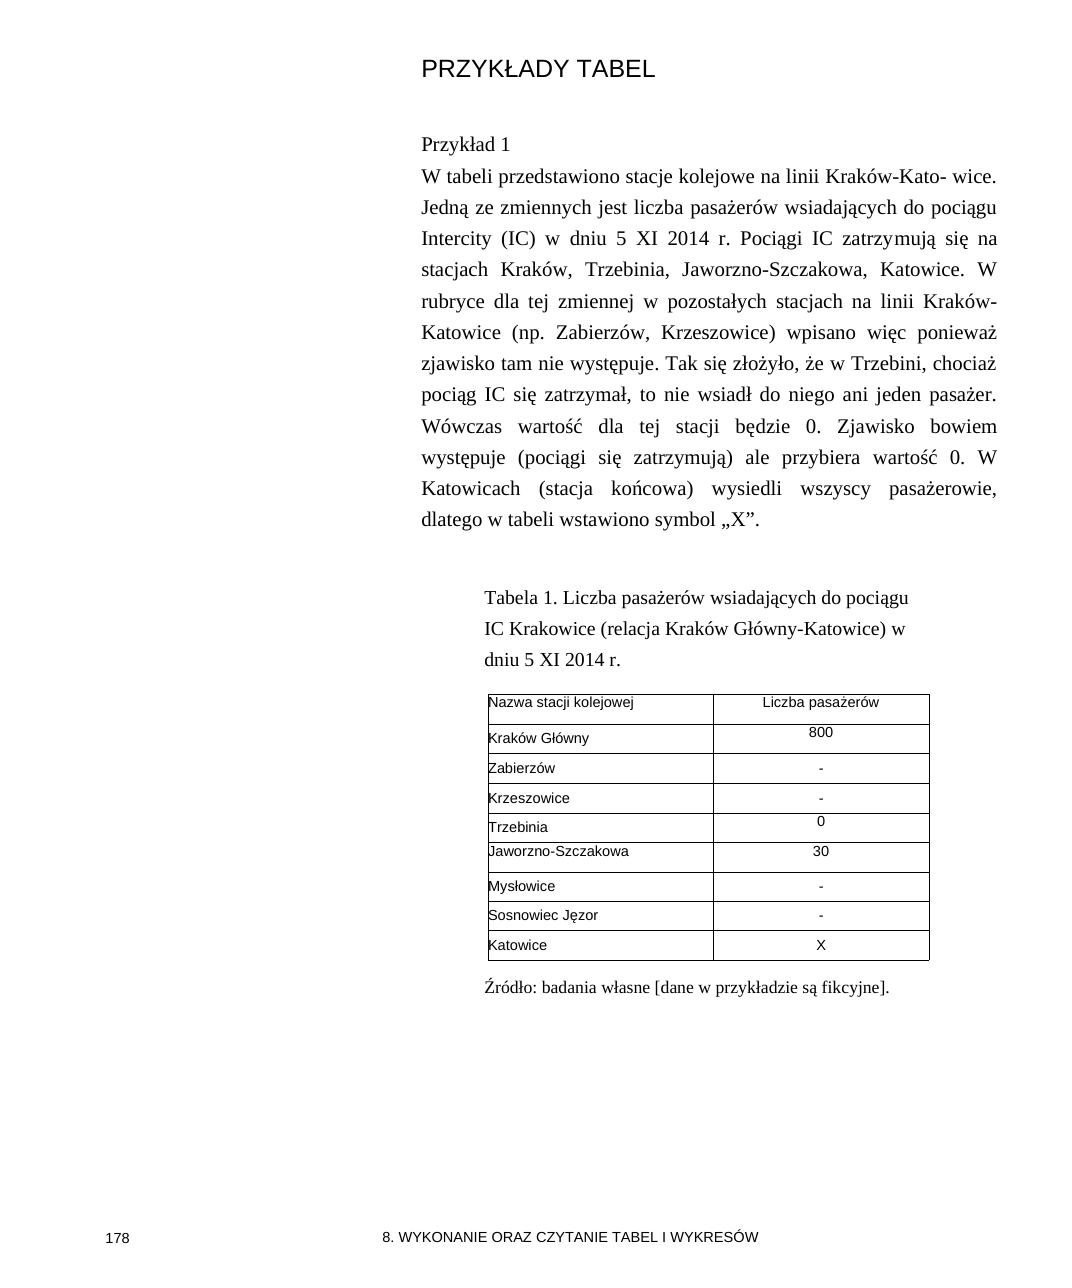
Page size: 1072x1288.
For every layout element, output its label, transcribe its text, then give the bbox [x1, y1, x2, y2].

table_cell Mysłowice [489, 873, 713, 901]
table_cell Kraków Główny [489, 725, 713, 753]
table_cell - [714, 754, 929, 783]
table_cell Krzeszowice [489, 784, 713, 813]
text Tabela 1. Liczba pasażerów wsiadających do pociągu IC Krakowice (relacja Kraków Główny-Katowice) w dniu 5 XI 2014 r. [484, 586, 924, 670]
table_cell X [714, 931, 929, 960]
table_cell Katowice [489, 931, 713, 960]
table_cell - [714, 784, 929, 813]
table_cell Sosnowiec Jęzor [489, 902, 713, 930]
table_header Liczba pasażerów [714, 695, 929, 724]
text Źródło: badania własne [dane w przykładzie są fikcyjne]. [484, 977, 918, 997]
text 178 [105, 1230, 135, 1246]
table_cell 800 [714, 725, 929, 753]
text W tabeli przedstawiono stacje kolejowe na linii Kraków-Kato- wice. Jedną ze zmiennych jest liczba pasażerów wsiadających do pociągu Intercity (IC) w dniu 5 XI 2014 r. Pociągi IC zatrzy­mują się na stacjach Kraków, Trzebinia, Jaworzno-Szczakowa, Katowice. W rubryce dla tej zmiennej w pozostałych stacjach na linii Kraków-Katowice (np. Zabierzów, Krzeszowice) wpisano więc ponieważ zjawisko tam nie występuje. Tak się złożyło, że w Trzebini, chociaż pociąg IC się zatrzymał, to nie wsiadł do niego ani jeden pasażer. Wówczas wartość dla tej stacji bę­dzie 0. Zjawisko bowiem występuje (pociągi się zatrzymują) ale przybiera wartość 0. W Katowicach (stacja końcowa) wysiedli wszyscy pasażerowie, dlatego w tabeli wstawiono symbol „X”. [421, 164, 998, 531]
table_cell Trzebinia [489, 814, 713, 842]
table_cell Jaworzno-Szczakowa [489, 843, 713, 872]
text 8. WYKONANIE ORAZ CZYTANIE TABEL I WYKRESÓW [382, 1229, 785, 1246]
table_cell 0 [714, 814, 929, 842]
table_header Nazwa stacji kolejowej [489, 695, 713, 724]
table_cell Zabierzów [489, 754, 713, 783]
table_cell - [714, 873, 929, 901]
text Przykład 1 [350, 132, 998, 156]
text PRZYKŁADY TABEL [350, 54, 998, 82]
table_cell 30 [714, 843, 929, 872]
table_cell - [714, 902, 929, 930]
